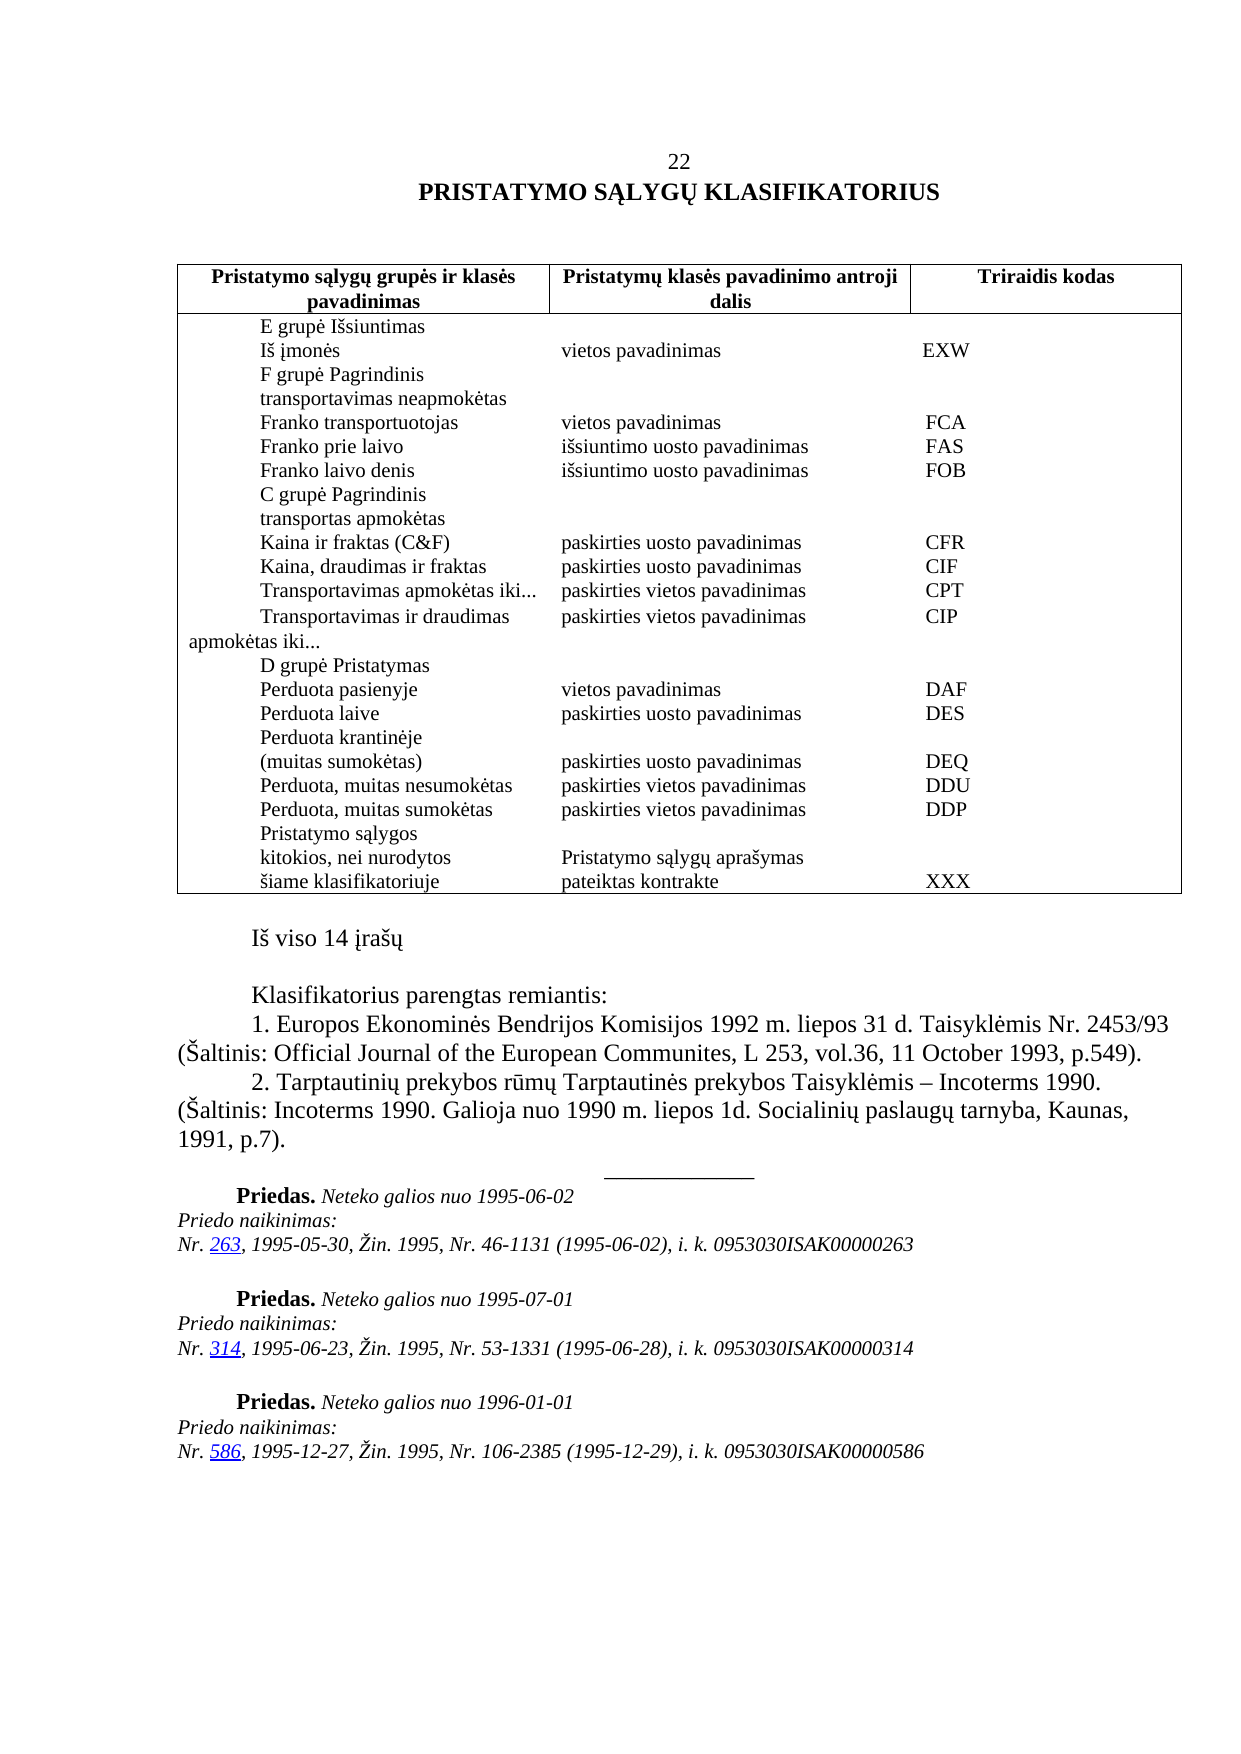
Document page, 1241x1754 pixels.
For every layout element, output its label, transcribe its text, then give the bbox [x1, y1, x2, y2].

table_cell CFR [914, 530, 1181, 554]
table_cell vietos pavadinimas [550, 410, 914, 434]
table_cell [914, 386, 1181, 410]
table_cell Kaina ir fraktas (C&F) [178, 530, 550, 554]
table_cell C grupė Pagrindinis [178, 482, 550, 506]
table_cell Transportavimas apmokėtas iki... [178, 578, 550, 604]
table_cell CIF [914, 554, 1181, 578]
table_cell Perduota, muitas sumokėtas [178, 797, 550, 821]
text ____________ [177, 1153, 1181, 1182]
table_cell išsiuntimo uosto pavadinimas [550, 434, 914, 458]
text Klasifikatorius parengtas remiantis: [177, 981, 1181, 1009]
table_cell [914, 725, 1181, 749]
table_cell Transportavimas ir draudimas apmokėtas iki... [178, 605, 550, 653]
table_cell [550, 506, 914, 530]
table_cell [550, 653, 914, 677]
text Priedo naikinimas: [177, 1208, 1181, 1232]
text Nr. 314, 1995-06-23, Žin. 1995, Nr. 53-1331 (1995-06-28), i. k. 0953030ISAK00000314 [177, 1335, 1181, 1359]
text Priedo naikinimas: [177, 1311, 1181, 1335]
table_cell XXX [914, 869, 1181, 893]
table_cell paskirties vietos pavadinimas [550, 797, 914, 821]
table_cell paskirties uosto pavadinimas [550, 749, 914, 773]
table_cell DEQ [914, 749, 1181, 773]
table_cell Kaina, draudimas ir fraktas [178, 554, 550, 578]
text Nr. 586, 1995-12-27, Žin. 1995, Nr. 106-2385 (1995-12-29), i. k. 0953030ISAK00000586 [177, 1439, 1181, 1463]
table_cell [550, 362, 911, 386]
table_cell (muitas sumokėtas) [178, 749, 550, 773]
table_cell paskirties vietos pavadinimas [550, 773, 914, 797]
table_header Triraidis kodas [911, 265, 1181, 313]
table_cell FAS [914, 434, 1181, 458]
text Priedas. Neteko galios nuo 1996-01-01 [177, 1388, 1181, 1414]
table_cell paskirties vietos pavadinimas [550, 605, 914, 653]
table_cell FOB [914, 458, 1181, 482]
table_cell [914, 482, 1181, 506]
table_cell Franko laivo denis [178, 458, 550, 482]
table_cell [914, 845, 1181, 869]
table_cell Perduota pasienyje [178, 677, 550, 701]
table_cell Perduota, muitas nesumokėtas [178, 773, 550, 797]
table_cell šiame klasifikatoriuje [178, 869, 550, 893]
text PRISTATYMO SĄLYGŲ KLASIFIKATORIUS [177, 177, 1181, 206]
table_cell paskirties uosto pavadinimas [550, 554, 914, 578]
table_cell CPT [914, 578, 1181, 604]
table_cell [911, 362, 1181, 386]
table_cell DDU [914, 773, 1181, 797]
text 2. Tarptautinių prekybos rūmų Tarptautinės prekybos Taisyklėmis – Incoterms 1990. (Šaltinis: Incoterms 1990. Galioja nuo 1990 m. liepos 1d. Socialinių paslaugų tarnyba, Kaunas, 1991, p.7). [177, 1067, 1181, 1153]
table_cell pateiktas kontrakte [550, 869, 914, 893]
table_cell paskirties uosto pavadinimas [550, 701, 914, 725]
table_cell DES [914, 701, 1181, 725]
table_cell kitokios, nei nurodytos [178, 845, 550, 869]
table_cell F grupė Pagrindinis [178, 362, 550, 386]
table_cell vietos pavadinimas [550, 677, 914, 701]
table_header Pristatymų klasės pavadinimo antroji dalis [550, 265, 910, 313]
table_cell transportas apmokėtas [178, 506, 550, 530]
table_cell transportavimas neapmokėtas [178, 386, 550, 410]
table_cell CIP [914, 605, 1181, 653]
text Nr. 263, 1995-05-30, Žin. 1995, Nr. 46-1131 (1995-06-02), i. k. 0953030ISAK00000263 [177, 1232, 1181, 1256]
table_cell D grupė Pristatymas [178, 653, 550, 677]
table_cell EXW [911, 338, 1181, 362]
table_cell Perduota laive [178, 701, 550, 725]
table_cell išsiuntimo uosto pavadinimas [550, 458, 914, 482]
table_cell Franko prie laivo [178, 434, 550, 458]
table_cell [914, 506, 1181, 530]
table_cell Pristatymo sąlygų aprašymas [550, 845, 914, 869]
table_cell E grupė Išsiuntimas [178, 314, 550, 338]
text 1. Europos Ekonominės Bendrijos Komisijos 1992 m. liepos 31 d. Taisyklėmis Nr. 2453/93 (Šaltinis: Official Journal of the European Communites, L 253, vol.36, 11 October 1993, p.549). [177, 1009, 1181, 1067]
text Priedas. Neteko galios nuo 1995-07-01 [177, 1285, 1181, 1311]
text Priedo naikinimas: [177, 1414, 1181, 1439]
table_cell FCA [914, 410, 1181, 434]
table_cell paskirties vietos pavadinimas [550, 578, 914, 604]
table_cell [550, 821, 914, 845]
table_cell DAF [914, 677, 1181, 701]
table_cell vietos pavadinimas [550, 338, 911, 362]
table_cell Iš įmonės [178, 338, 550, 362]
table_cell [550, 386, 914, 410]
text Priedas. Neteko galios nuo 1995-06-02 [177, 1182, 1181, 1208]
table_cell DDP [914, 797, 1181, 821]
table_cell [911, 314, 1181, 338]
table_cell Perduota krantinėje [178, 725, 550, 749]
text Iš viso 14 įrašų [177, 923, 1181, 952]
table_cell [914, 821, 1181, 845]
table_cell [550, 725, 914, 749]
table_header Pristatymo sąlygų grupės ir klasės pavadinimas [178, 265, 549, 313]
table_cell [550, 482, 914, 506]
table_cell [550, 314, 911, 338]
table_cell Pristatymo sąlygos [178, 821, 550, 845]
table_cell [914, 653, 1181, 677]
table_cell Franko transportuotojas [178, 410, 550, 434]
table_cell paskirties uosto pavadinimas [550, 530, 914, 554]
